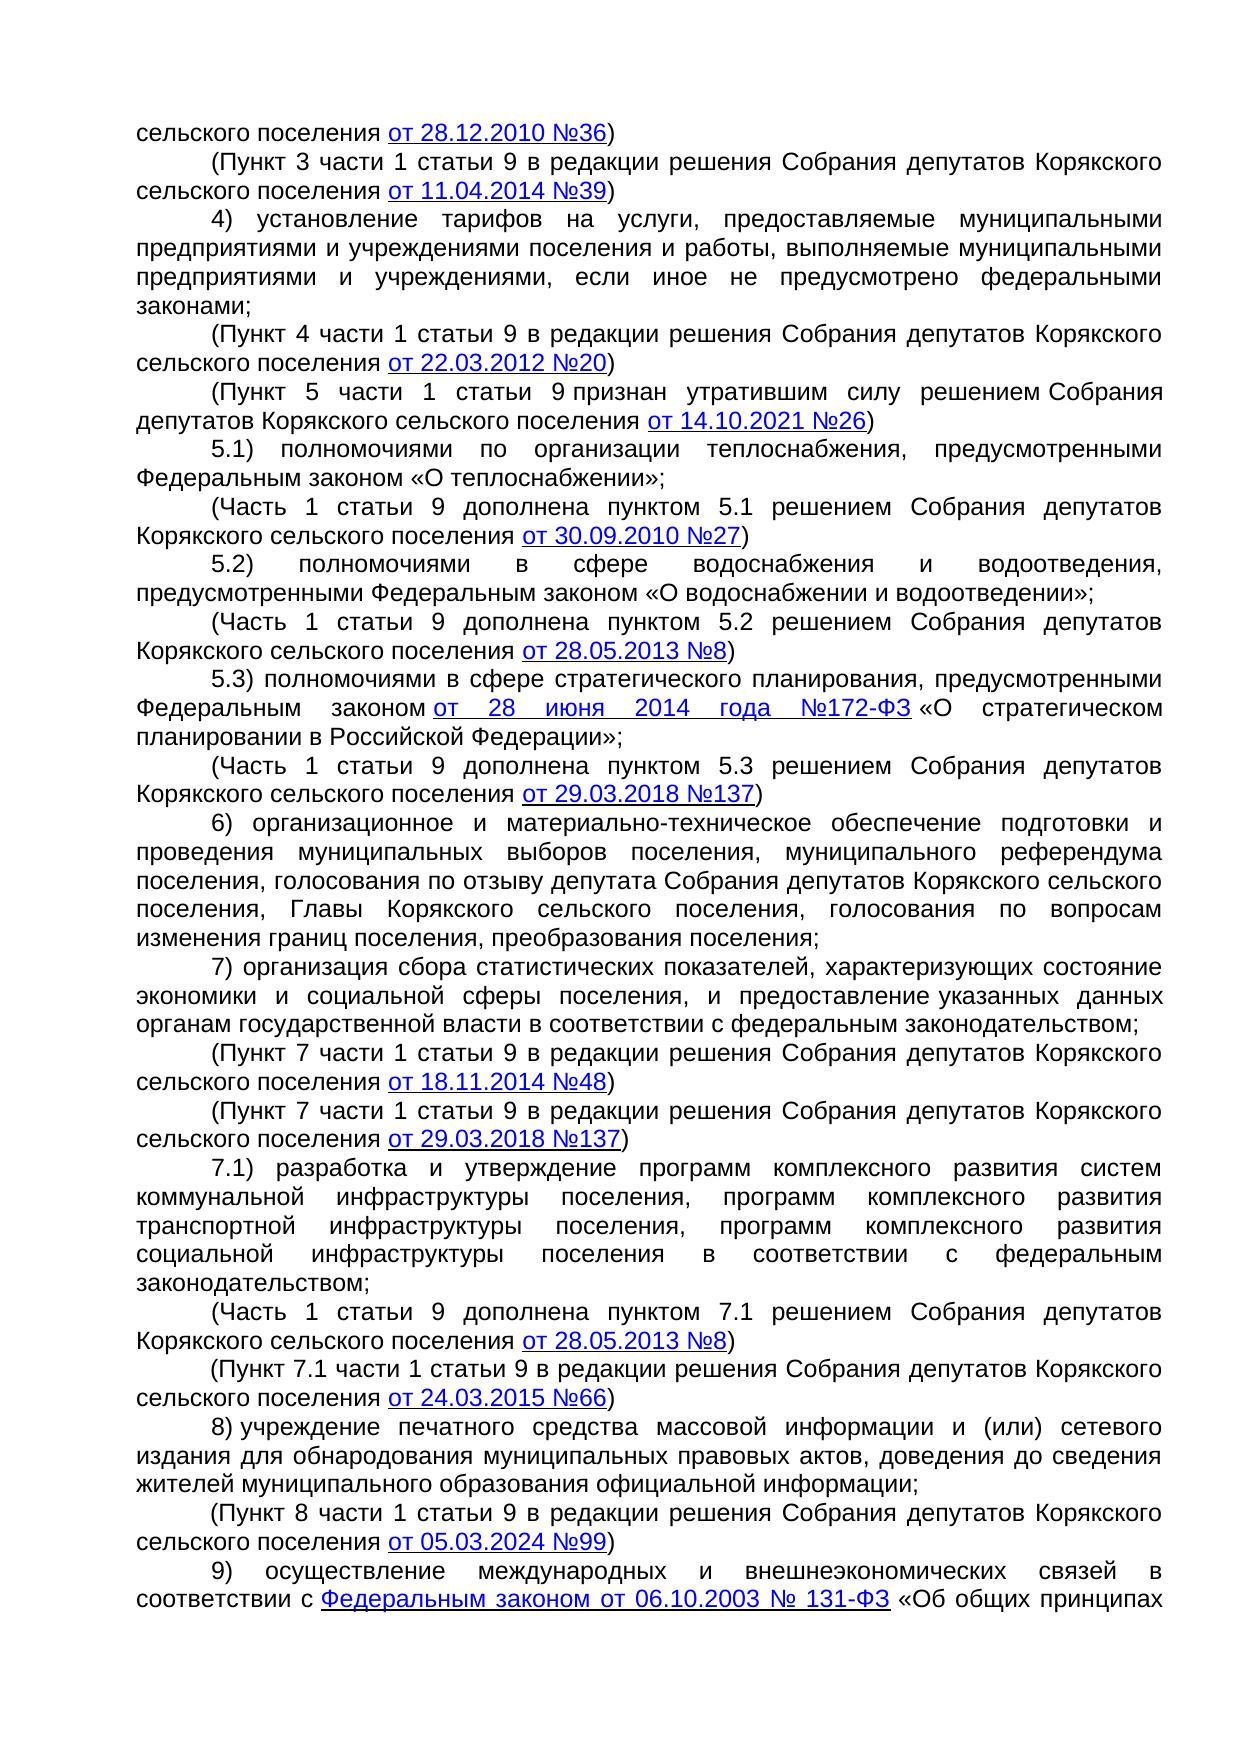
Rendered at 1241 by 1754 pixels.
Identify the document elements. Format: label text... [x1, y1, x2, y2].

text 4) установление тарифов на услуги, предоставляемые муниципальными предприятиями и учреждениями поселения и работы, выполняемые муниципальными предприятиями и учреждениями, если иное не предусмотрено федеральными законами; [136, 204, 1163, 319]
text (Пункт 4 части 1 статьи 9 в редакции решения Собрания депутатов Корякского сельского поселения от 22.03.2012 №20) [136, 319, 1163, 377]
text (Пункт 3 части 1 статьи 9 в редакции решения Собрания депутатов Корякского сельского поселения от 11.04.2014 №39) [136, 147, 1163, 204]
text 6) организационное и материально-техническое обеспечение подготовки и проведения муниципальных выборов поселения, муниципального референдума поселения, голосования по отзыву депутата Собрания депутатов Корякского сельского поселения, Главы Корякского сельского поселения, голосования по вопросам изменения границ поселения, преобразования поселения; [136, 808, 1163, 952]
text (Часть 1 статьи 9 дополнена пунктом 7.1 решением Собрания депутатов Корякского сельского поселения от 28.05.2013 №8) [136, 1297, 1163, 1354]
text 5.2) полномочиями в сфере водоснабжения и водоотведения, предусмотренными Федеральным законом «О водоснабжении и водоотведении»; [136, 549, 1163, 607]
text (Часть 1 статьи 9 дополнена пунктом 5.1 решением Собрания депутатов Корякского сельского поселения от 30.09.2010 №27) [136, 492, 1163, 549]
text (Пункт 7.1 части 1 статьи 9 в редакции решения Собрания депутатов Корякского сельского поселения от 24.03.2015 №66) [136, 1354, 1163, 1412]
text 8) учреждение печатного средства массовой информации и (или) сетевого издания для обнародования муниципальных правовых актов, доведения до сведения жителей муниципального образования официальной информации; [136, 1412, 1163, 1498]
text (Часть 1 статьи 9 дополнена пунктом 5.3 решением Собрания депутатов Корякского сельского поселения от 29.03.2018 №137) [136, 751, 1163, 808]
text (Пункт 5 части 1 статьи 9 признан утратившим силу решением Собрания депутатов Корякского сельского поселения от 14.10.2021 №26) [136, 377, 1163, 434]
text 5.1) полномочиями по организации теплоснабжения, предусмотренными Федеральным законом «О теплоснабжении»; [136, 434, 1163, 492]
text 7.1) разработка и утверждение программ комплексного развития систем коммунальной инфраструктуры поселения, программ комплексного развития транспортной инфраструктуры поселения, программ комплексного развития социальной инфраструктуры поселения в соответствии с федеральным законодательством; [136, 1153, 1163, 1297]
text (Пункт 7 части 1 статьи 9 в редакции решения Собрания депутатов Корякского сельского поселения от 29.03.2018 №137) [136, 1096, 1163, 1153]
text 5.3) полномочиями в сфере стратегического планирования, предусмотренными Федеральным законом от 28 июня 2014 года №172-ФЗ «О стратегическом планировании в Российской Федерации»; [136, 664, 1163, 751]
text (Пункт 7 части 1 статьи 9 в редакции решения Собрания депутатов Корякского сельского поселения от 18.11.2014 №48) [136, 1038, 1163, 1096]
text 7) организация сбора статистических показателей, характеризующих состояние экономики и социальной сферы поселения, и предоставление указанных данных органам государственной власти в соответствии с федеральным законодательством; [136, 952, 1163, 1038]
text 9) осуществление международных и внешнеэкономических связей в соответствии с Федеральным законом от 06.10.2003 № 131-ФЗ «Об общих принципах [136, 1556, 1163, 1613]
text сельского поселения от 28.12.2010 №36) [136, 118, 1163, 147]
text (Часть 1 статьи 9 дополнена пунктом 5.2 решением Собрания депутатов Корякского сельского поселения от 28.05.2013 №8) [136, 607, 1163, 664]
text (Пункт 8 части 1 статьи 9 в редакции решения Собрания депутатов Корякского сельского поселения от 05.03.2024 №99) [136, 1498, 1163, 1556]
